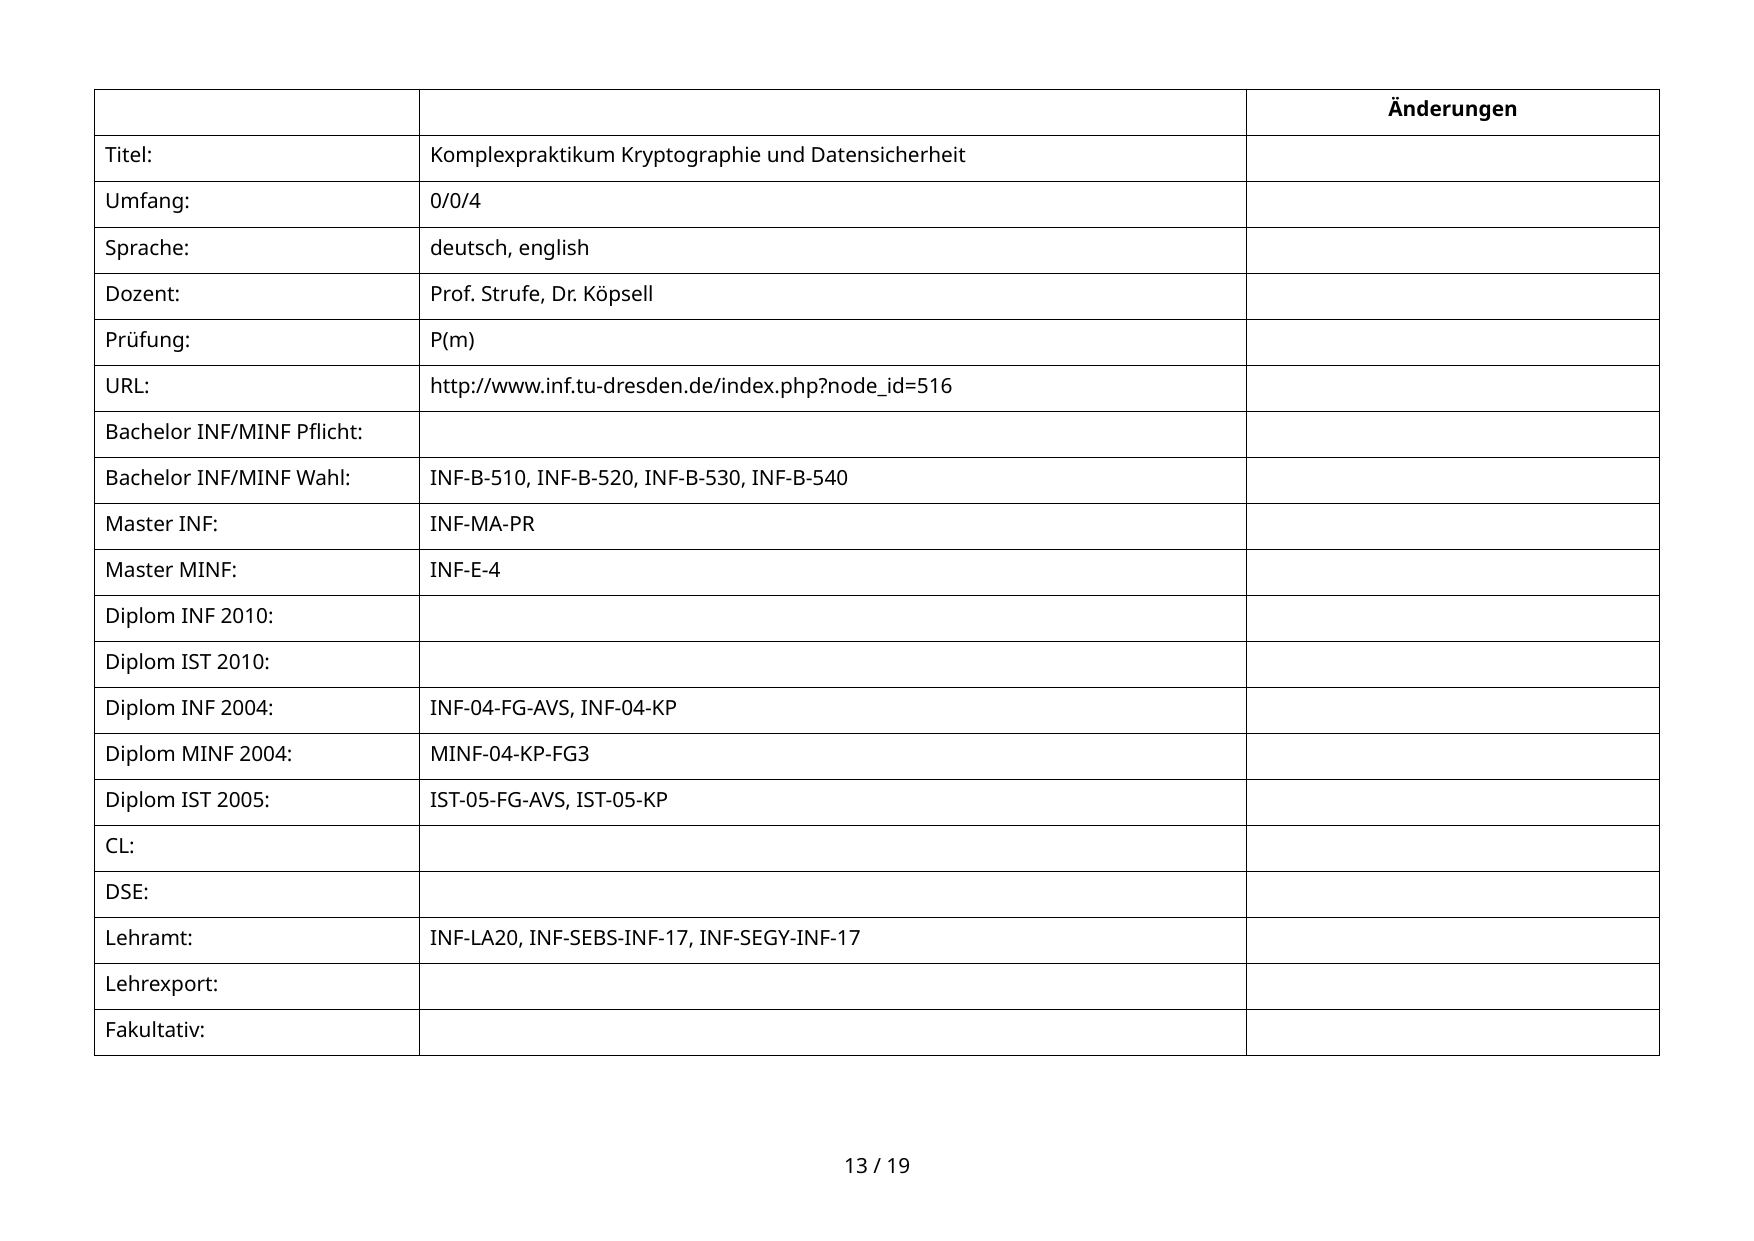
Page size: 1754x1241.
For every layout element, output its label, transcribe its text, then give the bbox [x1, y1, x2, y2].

table_cell Master MINF: [95, 550, 419, 595]
table_cell Sprache: [95, 228, 419, 273]
table_cell INF-E-4 [420, 550, 1246, 595]
table_cell [1247, 780, 1659, 825]
table_cell [1247, 550, 1659, 595]
table_cell [1247, 872, 1659, 917]
table_cell [1247, 504, 1659, 549]
table_header [420, 90, 1246, 134]
table_cell [1247, 596, 1659, 641]
table_cell Prüfung: [95, 320, 419, 365]
table_cell [420, 596, 1246, 641]
table_cell INF-LA20, INF-SEBS-INF-17, INF-SEGY-INF-17 [420, 918, 1246, 963]
table_cell [1247, 458, 1659, 503]
table_cell Bachelor INF/MINF Wahl: [95, 458, 419, 503]
table_cell [1247, 320, 1659, 365]
table_cell Titel: [95, 136, 419, 181]
table_cell [1247, 734, 1659, 779]
table_cell INF-B-510, INF-B-520, INF-B-530, INF-B-540 [420, 458, 1246, 503]
table_cell deutsch, english [420, 228, 1246, 273]
table_cell Lehramt: [95, 918, 419, 963]
table_cell Diplom MINF 2004: [95, 734, 419, 779]
table_cell [420, 1010, 1246, 1055]
table_cell Fakultativ: [95, 1010, 419, 1055]
table_cell [420, 412, 1246, 457]
table_cell Umfang: [95, 182, 419, 227]
table_cell [420, 964, 1246, 1009]
table_cell DSE: [95, 872, 419, 917]
table_cell [1247, 274, 1659, 319]
table_header [95, 90, 419, 134]
table_cell 0/0/4 [420, 182, 1246, 227]
table_cell [1247, 412, 1659, 457]
table_cell Diplom INF 2004: [95, 688, 419, 733]
table_cell Master INF: [95, 504, 419, 549]
table_cell IST-05-FG-AVS, IST-05-KP [420, 780, 1246, 825]
table_cell P(m) [420, 320, 1246, 365]
table_cell [1247, 136, 1659, 181]
table_cell [1247, 826, 1659, 871]
table_cell MINF-04-KP-FG3 [420, 734, 1246, 779]
table_cell URL: [95, 366, 419, 411]
table_cell Dozent: [95, 274, 419, 319]
table_cell INF-MA-PR [420, 504, 1246, 549]
table_cell [1247, 366, 1659, 411]
table_cell Diplom IST 2010: [95, 642, 419, 687]
table_header Änderungen [1247, 90, 1659, 134]
table_cell Prof. Strufe, Dr. Köpsell [420, 274, 1246, 319]
table_cell INF-04-FG-AVS, INF-04-KP [420, 688, 1246, 733]
table_cell [1247, 642, 1659, 687]
table_cell CL: [95, 826, 419, 871]
table_cell Bachelor INF/MINF Pflicht: [95, 412, 419, 457]
table_cell Diplom INF 2010: [95, 596, 419, 641]
table_cell Diplom IST 2005: [95, 780, 419, 825]
table_cell [1247, 182, 1659, 227]
table_cell [1247, 688, 1659, 733]
table_cell [420, 826, 1246, 871]
table_cell [420, 642, 1246, 687]
table_cell Komplexpraktikum Kryptographie und Datensicherheit [420, 136, 1246, 181]
table_cell [1247, 228, 1659, 273]
table_cell Lehrexport: [95, 964, 419, 1009]
table_cell [420, 872, 1246, 917]
table_cell http://www.inf.tu-dresden.de/index.php?node_id=516 [420, 366, 1246, 411]
table_cell [1247, 1010, 1659, 1055]
table_cell [1247, 964, 1659, 1009]
table_cell [1247, 918, 1659, 963]
